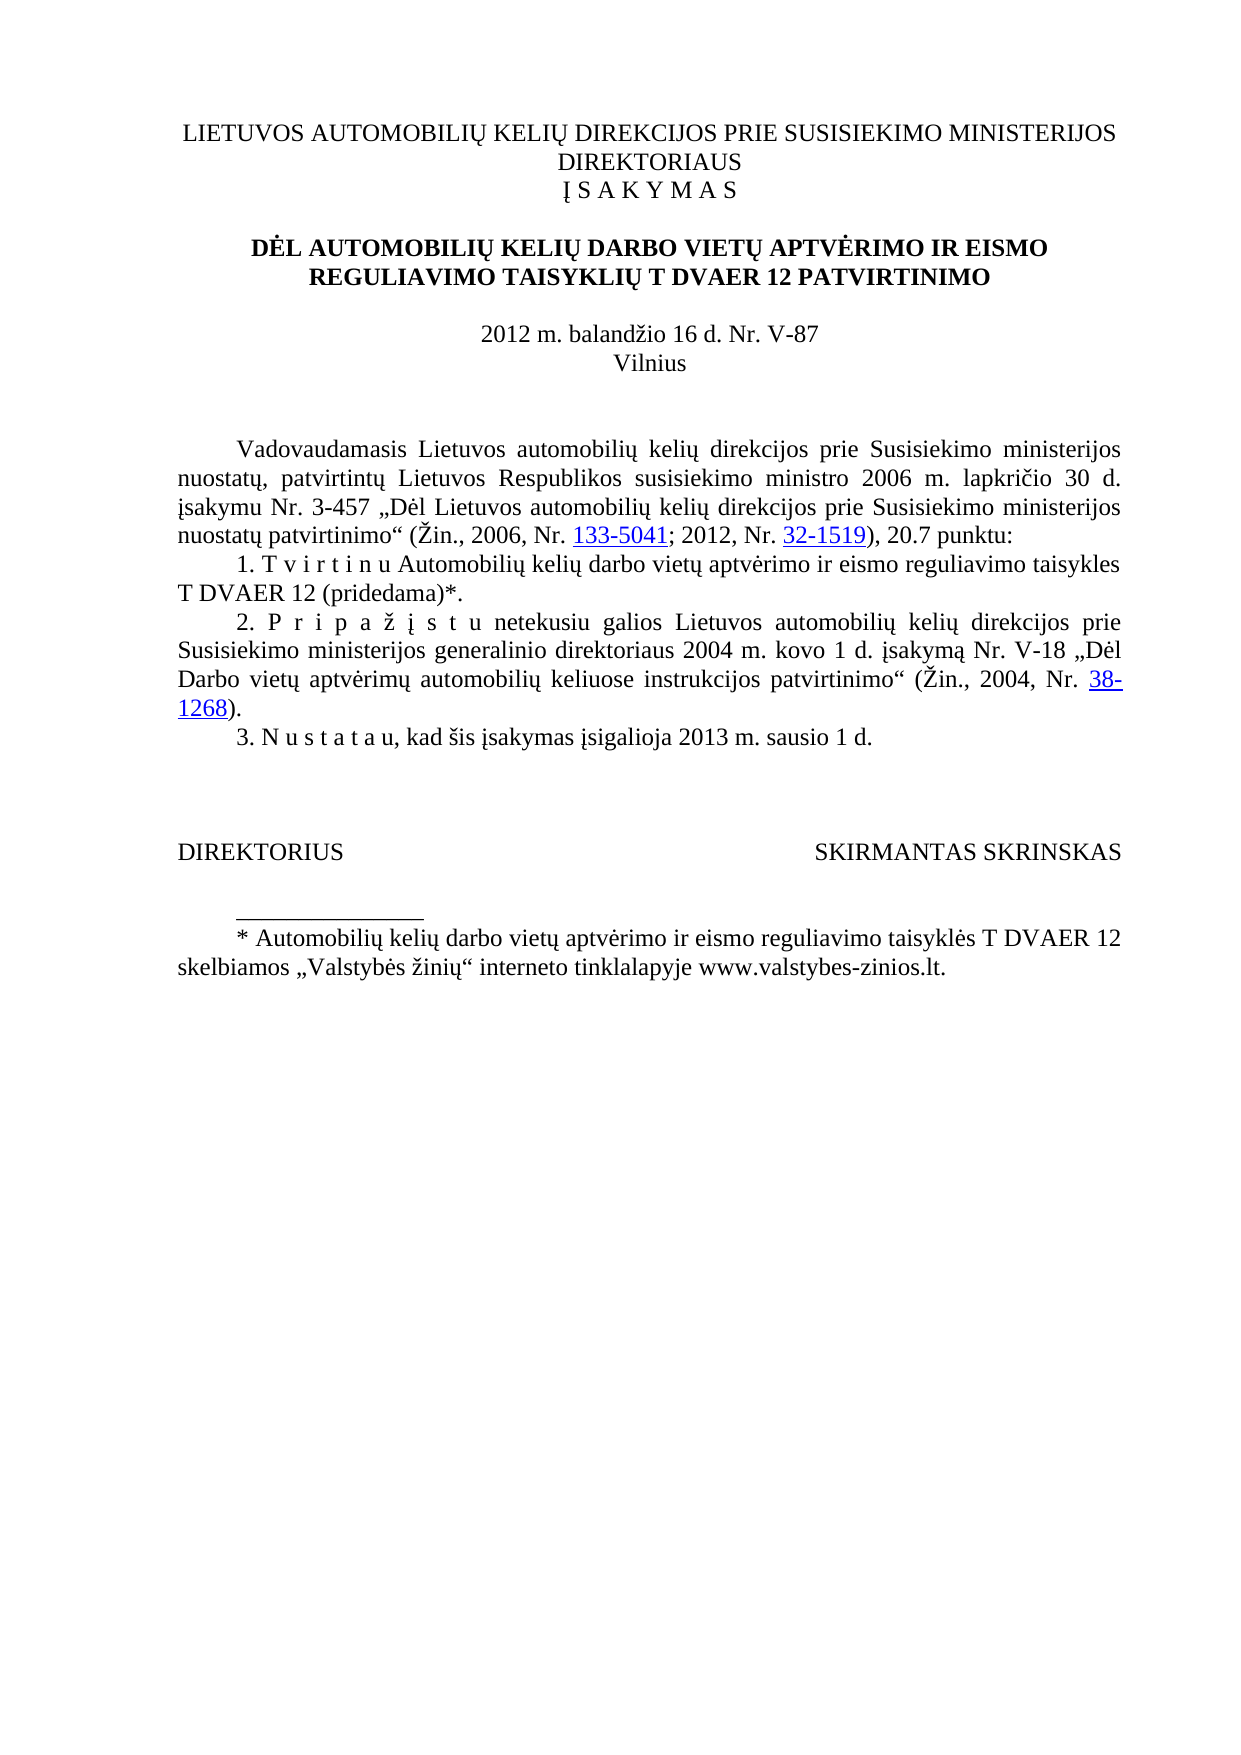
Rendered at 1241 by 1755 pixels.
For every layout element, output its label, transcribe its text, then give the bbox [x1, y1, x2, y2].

text * Automobilių kelių darbo vietų aptvėrimo ir eismo reguliavimo taisyklės T DVAER 12 skelbiamos „Valstybės žinių“ interneto tinklalapyje www.valstybes-zinios.lt. [177, 923, 1122, 981]
text Vadovaudamasis Lietuvos automobilių kelių direkcijos prie Susisiekimo ministerijos nuostatų, patvirtintų Lietuvos Respublikos susisiekimo ministro 2006 m. lapkričio 30 d. įsakymu Nr. 3-457 „Dėl Lietuvos automobilių kelių direkcijos prie Susisiekimo ministerijos nuostatų patvirtinimo“ (Žin., 2006, Nr. 133-5041; 2012, Nr. 32-1519), 20.7 punktu: [177, 434, 1122, 549]
text 3. N u s t a t a u, kad šis įsakymas įsigalioja 2013 m. sausio 1 d. [177, 722, 1122, 751]
text Vilnius [177, 348, 1122, 377]
text DĖL AUTOMOBILIŲ KELIŲ DARBO VIETŲ APTVĖRIMO IR EISMO REGULIAVIMO TAISYKLIŲ T DVAER 12 PATVIRTINIMO [177, 233, 1122, 291]
text 1. T v i r t i n u Automobilių kelių darbo vietų aptvėrimo ir eismo reguliavimo taisykles T DVAER 12 (pridedama)*. [177, 549, 1122, 607]
text Direktorius Skirmantas Skrinskas [177, 837, 1122, 866]
text Į S A K Y M A S [177, 176, 1122, 204]
text _______________ [177, 894, 1122, 923]
text 2. P r i p a ž į s t u netekusiu galios Lietuvos automobilių kelių direkcijos prie Susisiekimo ministerijos generalinio direktoriaus 2004 m. kovo 1 d. įsakymą Nr. V-18 „Dėl Darbo vietų aptvėrimų automobilių keliuose instrukcijos patvirtinimo“ (Žin., 2004, Nr. 38-1268). [177, 607, 1122, 722]
text 2012 m. balandžio 16 d. Nr. V-87 [177, 319, 1122, 348]
text LIETUVOS AUTOMOBILIŲ KELIŲ DIREKCIJOS PRIE SUSISIEKIMO MINISTERIJOS DIREKTORIAUS [177, 118, 1122, 176]
